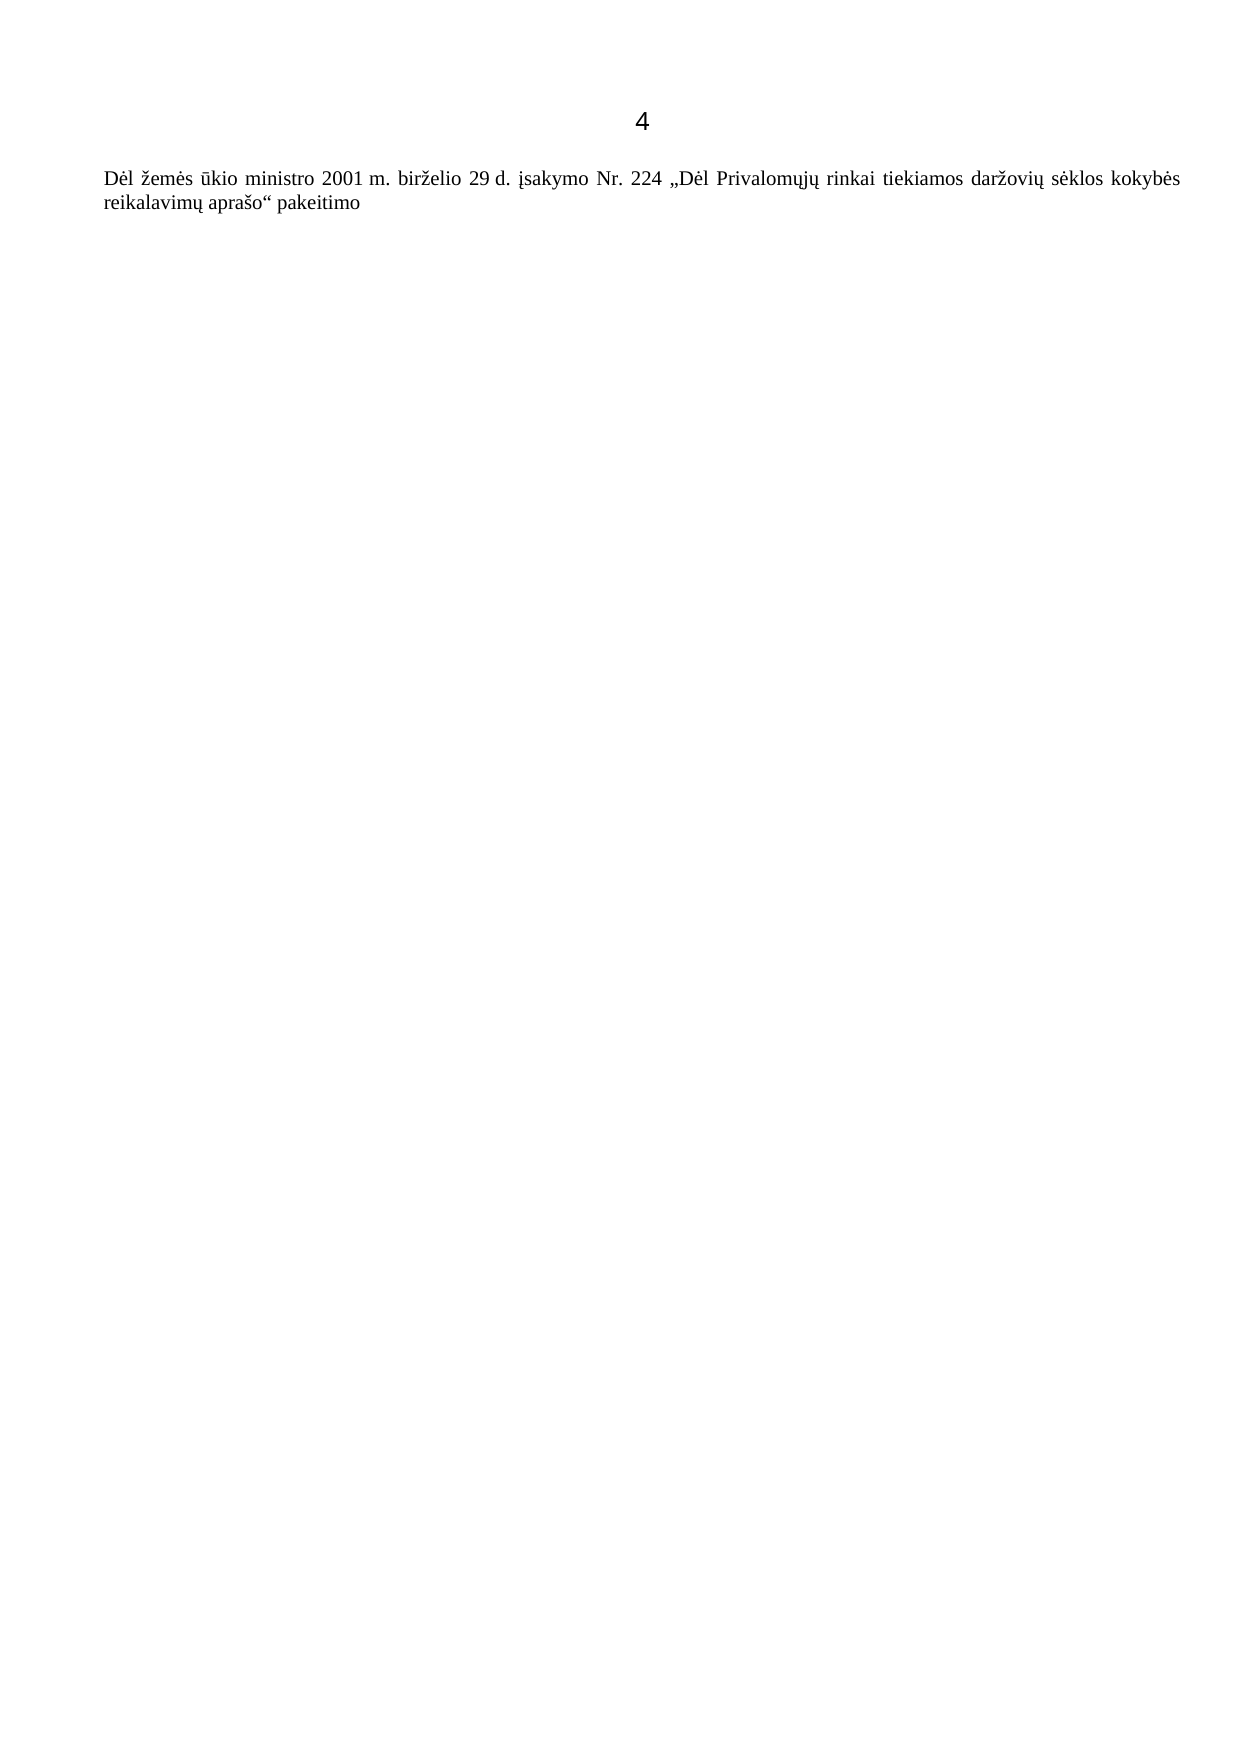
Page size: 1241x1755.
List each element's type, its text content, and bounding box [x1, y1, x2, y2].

text Dėl žemės ūkio ministro 2001 m. birželio 29 d. įsakymo Nr. 224 „Dėl Privalomųjų rinkai tiekiamos daržovių sėklos kokybės reikalavimų aprašo“ pakeitimo [103, 166, 1181, 214]
